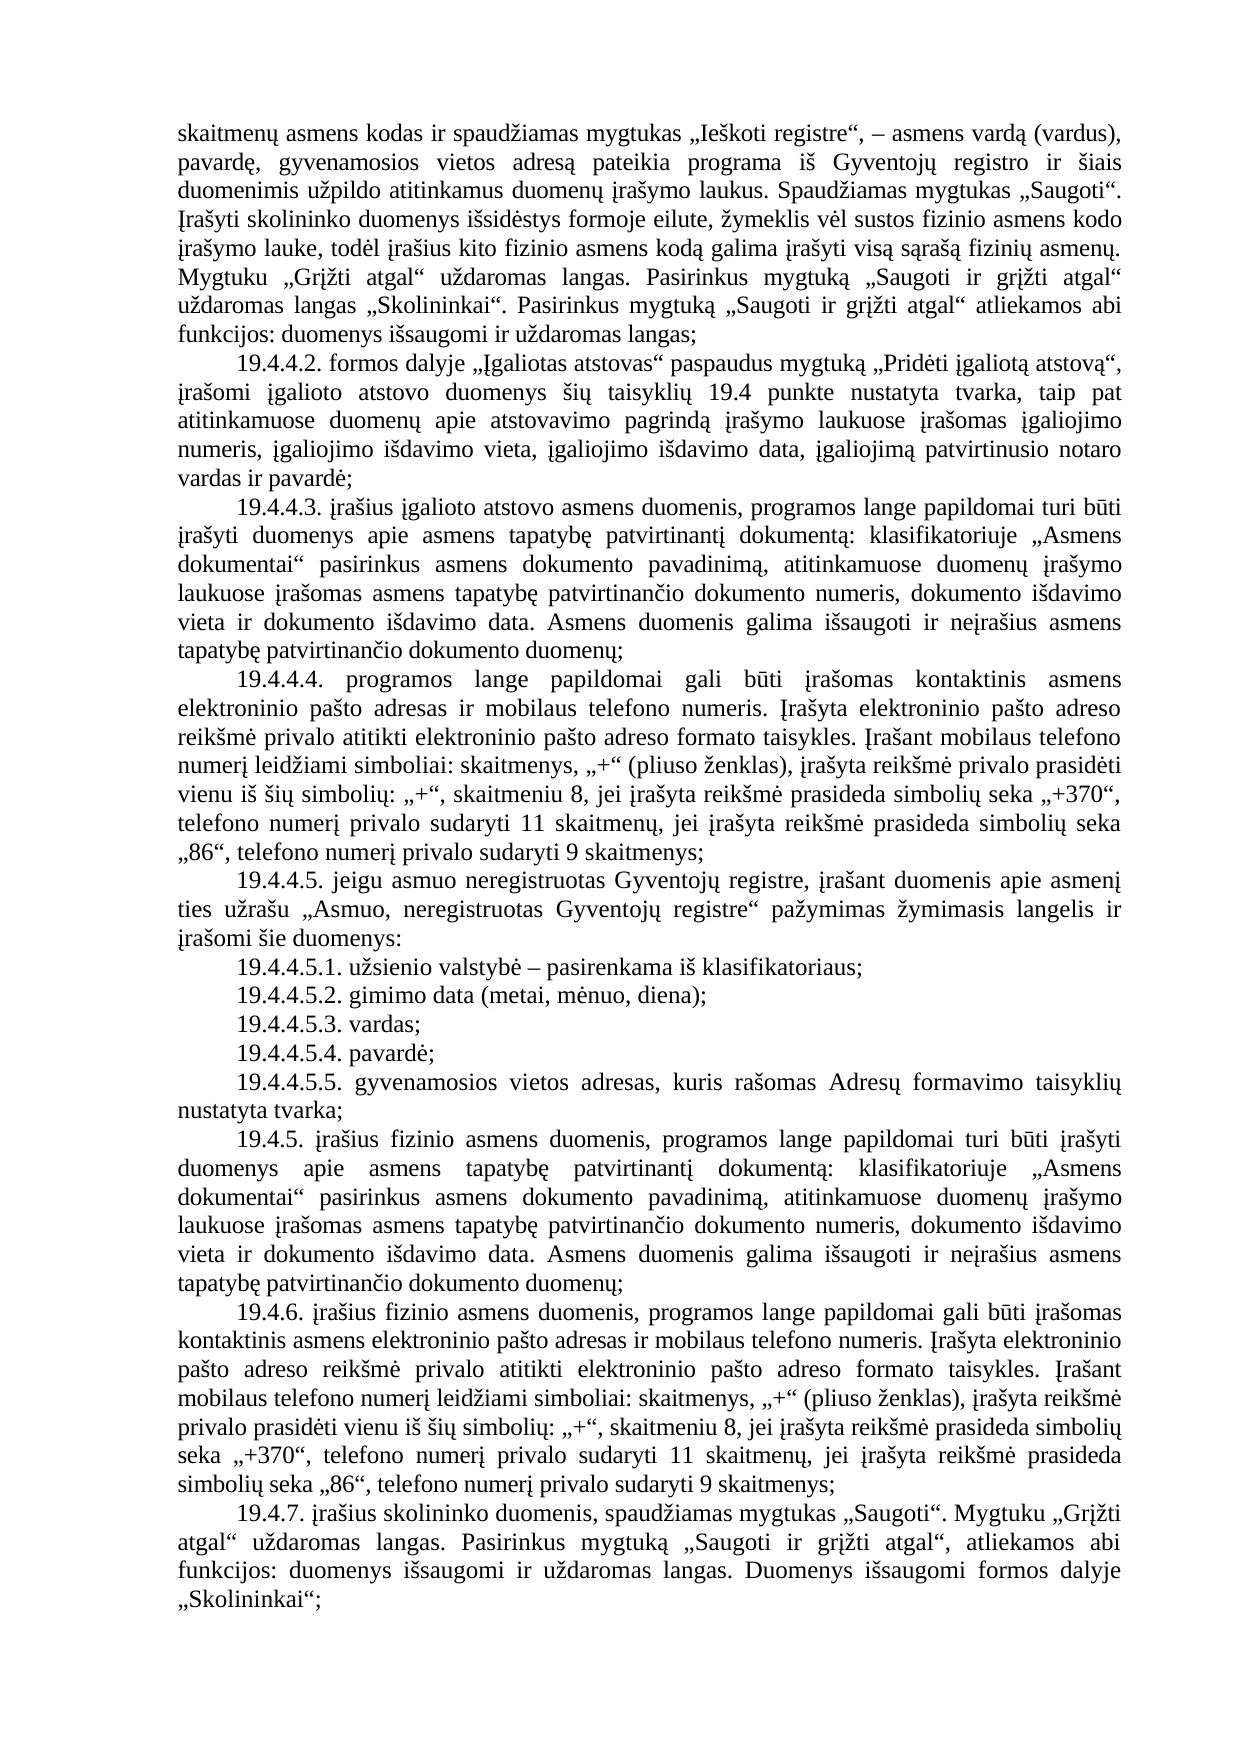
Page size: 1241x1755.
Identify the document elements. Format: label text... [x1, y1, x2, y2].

text 19.4.5. įrašius fizinio asmens duomenis, programos lange papildomai turi būti įrašyti duomenys apie asmens tapatybę patvirtinantį dokumentą: klasifikatoriuje „Asmens dokumentai“ pasirinkus asmens dokumento pavadinimą, atitinkamuose duomenų įrašymo laukuose įrašomas asmens tapatybę patvirtinančio dokumento numeris, dokumento išdavimo vieta ir dokumento išdavimo data. Asmens duomenis galima išsaugoti ir neįrašius asmens tapatybę patvirtinančio dokumento duomenų; [177, 1124, 1122, 1297]
text 19.4.6. įrašius fizinio asmens duomenis, programos lange papildomai gali būti įrašomas kontaktinis asmens elektroninio pašto adresas ir mobilaus telefono numeris. Įrašyta elektroninio pašto adreso reikšmė privalo atitikti elektroninio pašto adreso formato taisykles. Įrašant mobilaus telefono numerį leidžiami simboliai: skaitmenys, „+“ (pliuso ženklas), įrašyta reikšmė privalo prasidėti vienu iš šių simbolių: „+“, skaitmeniu 8, jei įrašyta reikšmė prasideda simbolių seka „+370“, telefono numerį privalo sudaryti 11 skaitmenų, jei įrašyta reikšmė prasideda simbolių seka „86“, telefono numerį privalo sudaryti 9 skaitmenys; [177, 1297, 1122, 1498]
text 19.4.4.3. įrašius įgalioto atstovo asmens duomenis, programos lange papildomai turi būti įrašyti duomenys apie asmens tapatybę patvirtinantį dokumentą: klasifikatoriuje „Asmens dokumentai“ pasirinkus asmens dokumento pavadinimą, atitinkamuose duomenų įrašymo laukuose įrašomas asmens tapatybę patvirtinančio dokumento numeris, dokumento išdavimo vieta ir dokumento išdavimo data. Asmens duomenis galima išsaugoti ir neįrašius asmens tapatybę patvirtinančio dokumento duomenų; [177, 492, 1122, 664]
text 19.4.4.5.1. užsienio valstybė – pasirenkama iš klasifikatoriaus; [177, 952, 1122, 981]
text 19.4.4.5.3. vardas; [177, 1009, 1122, 1038]
text 19.4.4.2. formos dalyje „Įgaliotas atstovas“ paspaudus mygtuką „Pridėti įgaliotą atstovą“, įrašomi įgalioto atstovo duomenys šių taisyklių 19.4 punkte nustatyta tvarka, taip pat atitinkamuose duomenų apie atstovavimo pagrindą įrašymo laukuose įrašomas įgaliojimo numeris, įgaliojimo išdavimo vieta, įgaliojimo išdavimo data, įgaliojimą patvirtinusio notaro vardas ir pavardė; [177, 348, 1122, 492]
text 19.4.4.5. jeigu asmuo neregistruotas Gyventojų registre, įrašant duomenis apie asmenį ties užrašu „Asmuo, neregistruotas Gyventojų registre“ pažymimas žymimasis langelis ir įrašomi šie duomenys: [177, 866, 1122, 952]
text 19.4.4.5.2. gimimo data (metai, mėnuo, diena); [177, 981, 1122, 1009]
text skaitmenų asmens kodas ir spaudžiamas mygtukas „Ieškoti registre“, – asmens vardą (vardus), pavardę, gyvenamosios vietos adresą pateikia programa iš Gyventojų registro ir šiais duomenimis užpildo atitinkamus duomenų įrašymo laukus. Spaudžiamas mygtukas „Saugoti“. Įrašyti skolininko duomenys išsidėstys formoje eilute, žymeklis vėl sustos fizinio asmens kodo įrašymo lauke, todėl įrašius kito fizinio asmens kodą galima įrašyti visą sąrašą fizinių asmenų. Mygtuku „Grįžti atgal“ uždaromas langas. Pasirinkus mygtuką „Saugoti ir grįžti atgal“ uždaromas langas „Skolininkai“. Pasirinkus mygtuką „Saugoti ir grįžti atgal“ atliekamos abi funkcijos: duomenys išsaugomi ir uždaromas langas; [177, 118, 1122, 348]
text 19.4.4.5.5. gyvenamosios vietos adresas, kuris rašomas Adresų formavimo taisyklių nustatyta tvarka; [177, 1067, 1122, 1124]
text 19.4.4.4. programos lange papildomai gali būti įrašomas kontaktinis asmens elektroninio pašto adresas ir mobilaus telefono numeris. Įrašyta elektroninio pašto adreso reikšmė privalo atitikti elektroninio pašto adreso formato taisykles. Įrašant mobilaus telefono numerį leidžiami simboliai: skaitmenys, „+“ (pliuso ženklas), įrašyta reikšmė privalo prasidėti vienu iš šių simbolių: „+“, skaitmeniu 8, jei įrašyta reikšmė prasideda simbolių seka „+370“, telefono numerį privalo sudaryti 11 skaitmenų, jei įrašyta reikšmė prasideda simbolių seka „86“, telefono numerį privalo sudaryti 9 skaitmenys; [177, 664, 1122, 866]
text 19.4.7. įrašius skolininko duomenis, spaudžiamas mygtukas „Saugoti“. Mygtuku „Grįžti atgal“ uždaromas langas. Pasirinkus mygtuką „Saugoti ir grįžti atgal“, atliekamos abi funkcijos: duomenys išsaugomi ir uždaromas langas. Duomenys išsaugomi formos dalyje „Skolininkai“; [177, 1498, 1122, 1613]
text 19.4.4.5.4. pavardė; [177, 1038, 1122, 1067]
